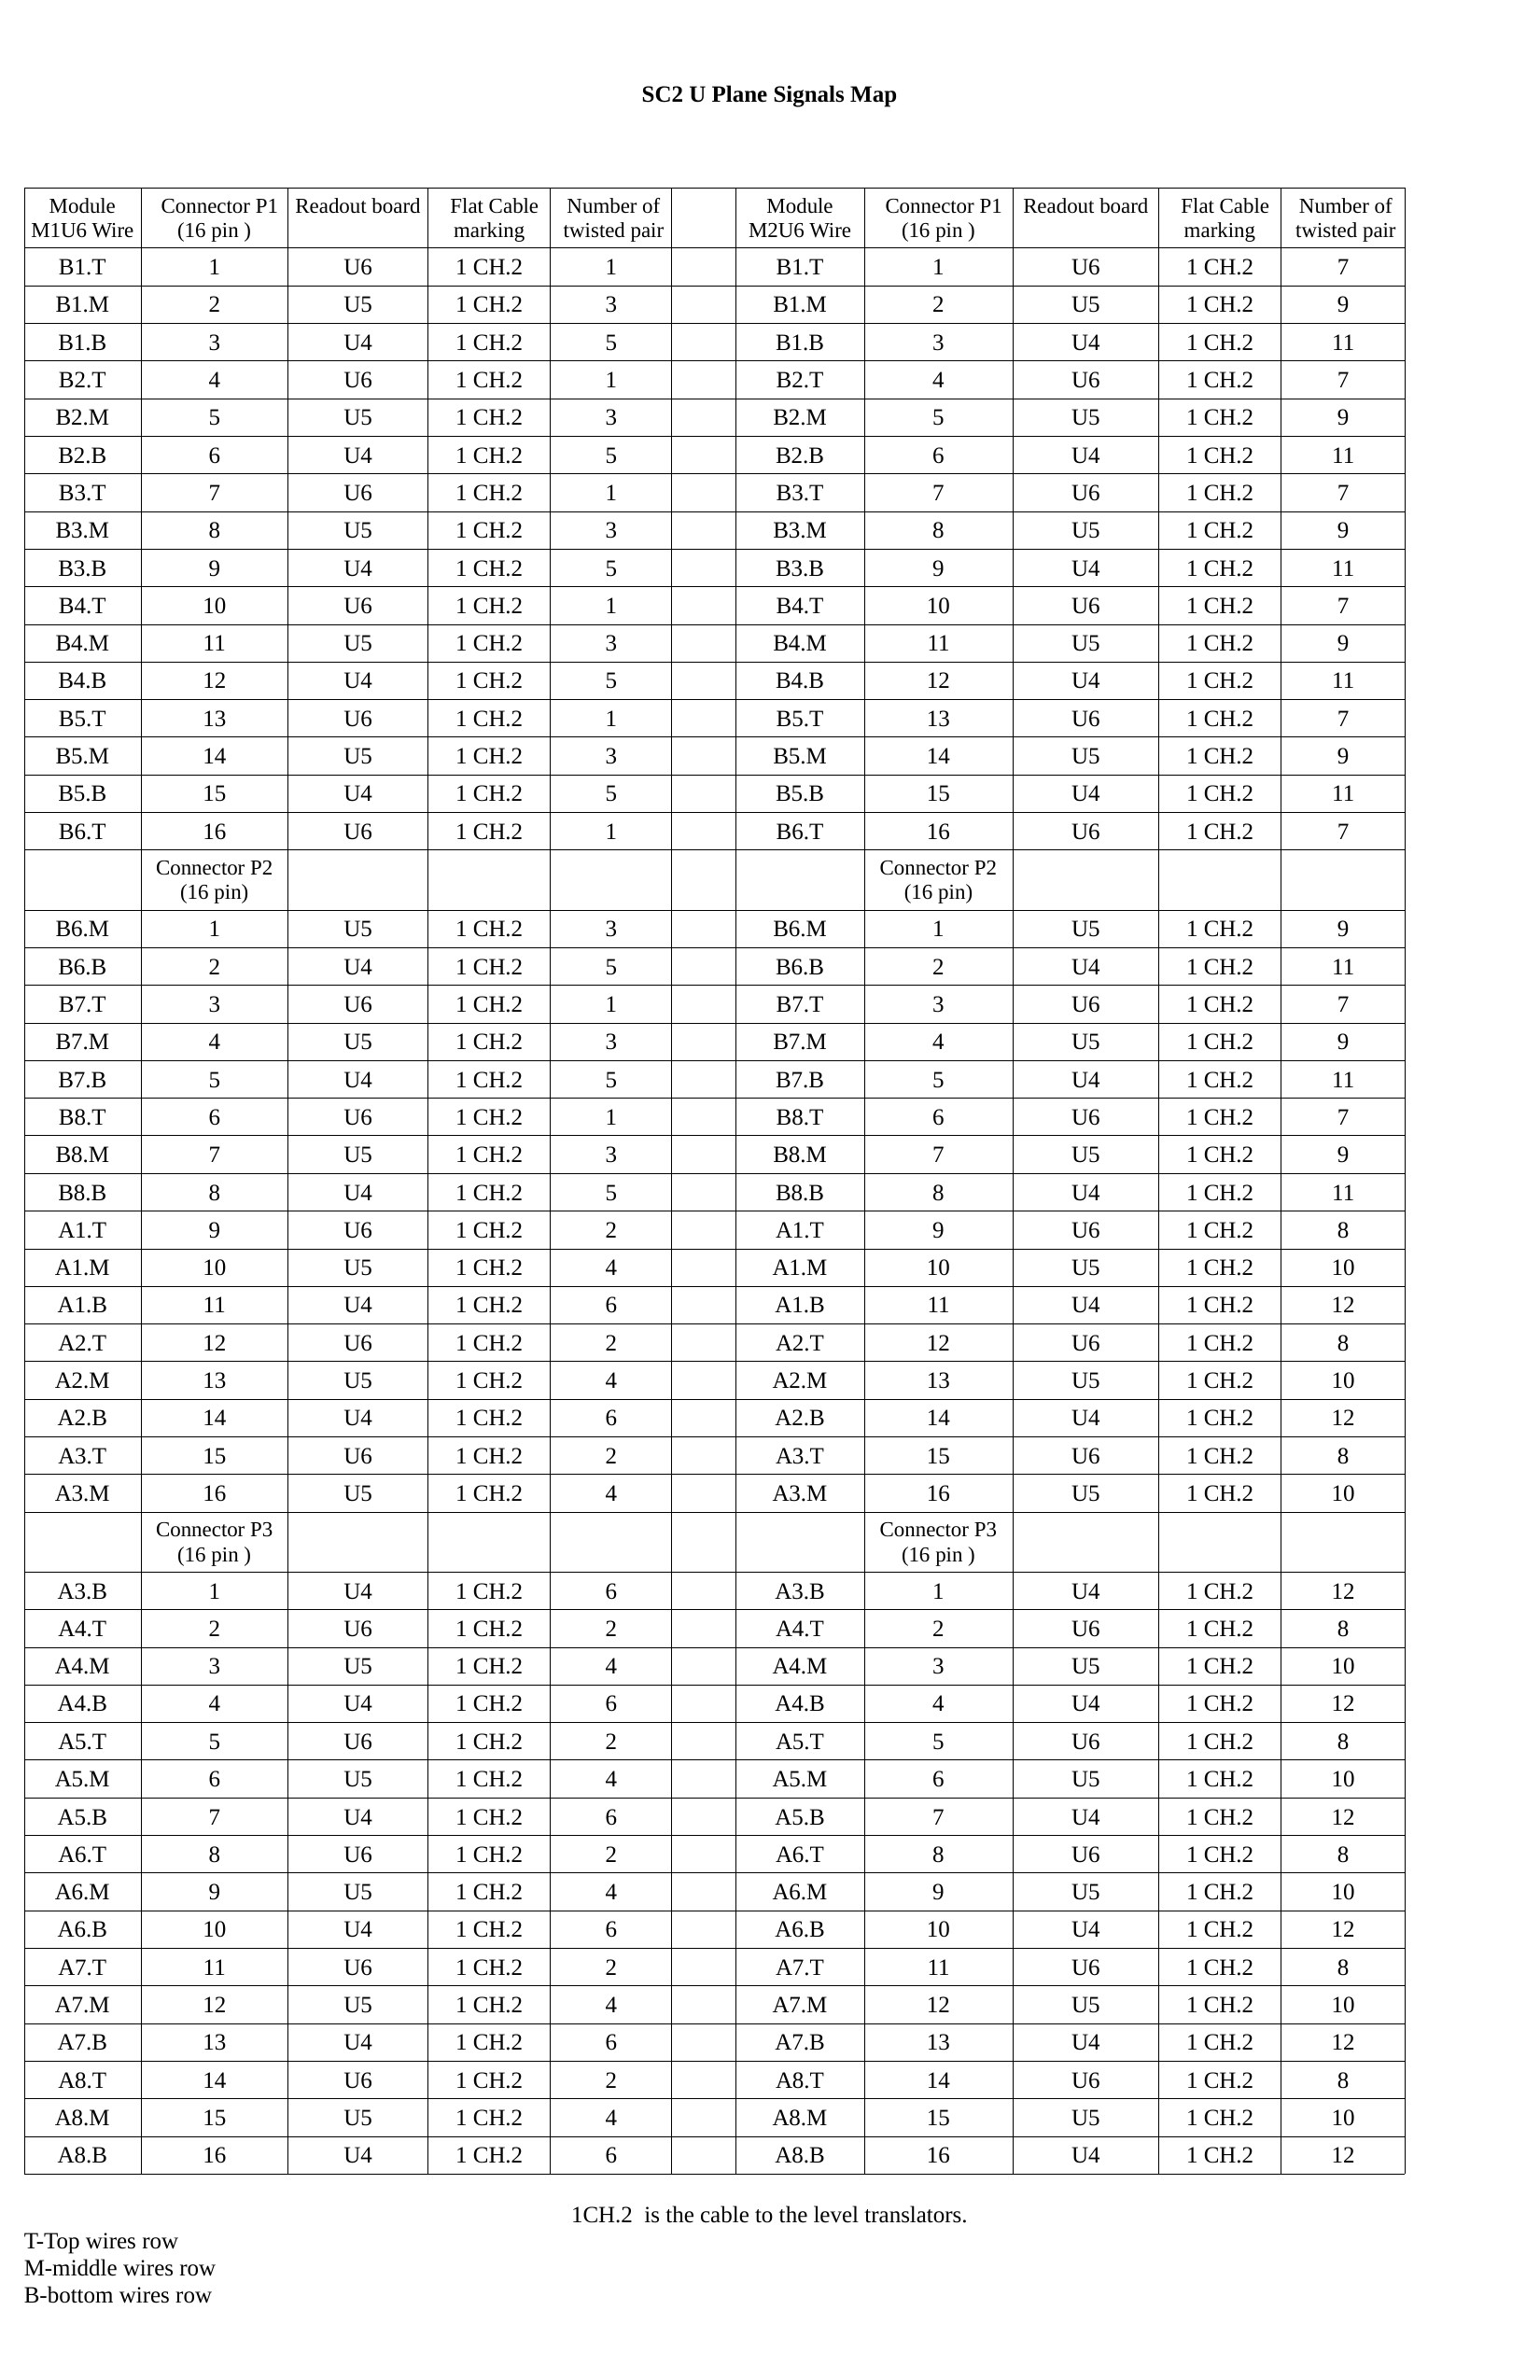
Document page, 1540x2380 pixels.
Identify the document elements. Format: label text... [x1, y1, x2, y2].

table_cell A2.B [736, 1400, 864, 1436]
table_cell 2 [865, 1610, 1013, 1646]
table_cell 9 [1281, 911, 1405, 947]
table_cell U5 [1014, 512, 1158, 549]
table_cell 5 [142, 399, 287, 436]
table_cell 2 [551, 1836, 671, 1872]
table_cell B3.M [25, 512, 141, 549]
table_cell U5 [288, 1986, 427, 2023]
table_cell 2 [551, 1437, 671, 1474]
table_cell [672, 850, 735, 909]
table_cell 11 [1281, 1061, 1405, 1098]
table_cell B8.T [25, 1099, 141, 1135]
table_cell B1.B [25, 324, 141, 360]
table_cell 1 CH.2 [1159, 2099, 1281, 2135]
table_cell U6 [1014, 1099, 1158, 1135]
table_cell 2 [865, 287, 1013, 323]
table_cell 1 CH.2 [428, 663, 550, 699]
table_cell 6 [551, 1686, 671, 1722]
table_cell [672, 1400, 735, 1436]
table_cell 16 [865, 1475, 1013, 1511]
table_cell 1 CH.2 [1159, 1799, 1281, 1835]
table_cell 1 CH.2 [1159, 700, 1281, 736]
table_cell U4 [1014, 550, 1158, 586]
table_cell 12 [1281, 1287, 1405, 1323]
table_cell 12 [1281, 1799, 1405, 1835]
table_cell A6.B [25, 1911, 141, 1948]
table_cell U4 [1014, 1174, 1158, 1211]
table_cell U4 [288, 1400, 427, 1436]
table_cell 3 [551, 1024, 671, 1060]
table_cell U6 [1014, 474, 1158, 511]
table_cell [672, 1211, 735, 1248]
table_cell 12 [142, 1986, 287, 2023]
table_cell U6 [288, 1099, 427, 1135]
table_cell B7.M [25, 1024, 141, 1060]
table_cell 3 [551, 512, 671, 549]
table_cell 10 [1281, 1986, 1405, 2023]
table_cell 1 CH.2 [428, 1686, 550, 1722]
table_cell 2 [551, 2062, 671, 2098]
table_cell 1 CH.2 [1159, 1911, 1281, 1948]
table_cell 1 CH.2 [428, 1949, 550, 1985]
table_cell A8.T [736, 2062, 864, 2098]
table_cell U4 [288, 776, 427, 812]
table_cell B1.T [25, 248, 141, 286]
table_cell 10 [1281, 1648, 1405, 1685]
table_cell 10 [1281, 1873, 1405, 1911]
table_cell [672, 1324, 735, 1361]
table_cell Connector P2 (16 pin) [142, 850, 287, 909]
table_cell 1 CH.2 [428, 1061, 550, 1098]
table_cell [672, 550, 735, 586]
table_cell 12 [1281, 1400, 1405, 1436]
table_cell [672, 2024, 735, 2061]
table_cell [672, 2099, 735, 2135]
table_cell B2.M [25, 399, 141, 436]
table_cell B4.M [25, 625, 141, 662]
table_cell 1 CH.2 [1159, 1362, 1281, 1399]
table_cell 7 [1281, 813, 1405, 849]
table_header Connector P1 (16 pin ) [865, 189, 1013, 247]
table_cell A4.T [736, 1610, 864, 1646]
table_cell [672, 1986, 735, 2023]
table_cell 4 [551, 1250, 671, 1286]
table_cell B8.M [736, 1136, 864, 1173]
table_cell 1 CH.2 [428, 1799, 550, 1835]
table_cell 9 [142, 550, 287, 586]
table_cell 15 [865, 1437, 1013, 1474]
table_cell 1 CH.2 [1159, 1760, 1281, 1798]
table_cell U4 [288, 437, 427, 473]
table_cell U6 [288, 700, 427, 736]
table_cell U4 [288, 2137, 427, 2174]
table_cell U4 [1014, 324, 1158, 360]
table_cell 1 CH.2 [1159, 437, 1281, 473]
table_cell A5.M [736, 1760, 864, 1798]
table_cell U5 [1014, 1362, 1158, 1399]
text B-bottom wires row [24, 2281, 1515, 2308]
table_cell 1 CH.2 [428, 1723, 550, 1759]
table_cell 13 [865, 2024, 1013, 2061]
table_cell 1 CH.2 [428, 1437, 550, 1474]
table_cell 5 [551, 550, 671, 586]
table_cell 1 CH.2 [428, 512, 550, 549]
table_cell 1 CH.2 [1159, 948, 1281, 985]
table_cell 7 [865, 474, 1013, 511]
table_cell 1 CH.2 [428, 437, 550, 473]
table_cell U4 [1014, 948, 1158, 985]
table_cell [672, 986, 735, 1023]
table_cell [672, 1686, 735, 1722]
table_cell A6.T [25, 1836, 141, 1872]
table_cell U6 [288, 587, 427, 623]
table_cell 6 [865, 1099, 1013, 1135]
table_cell 5 [551, 1174, 671, 1211]
table_cell [672, 474, 735, 511]
table_cell 1 CH.2 [428, 776, 550, 812]
table_cell 1 CH.2 [1159, 1475, 1281, 1511]
table_cell 1 CH.2 [1159, 1873, 1281, 1911]
table_cell A2.B [25, 1400, 141, 1436]
table_cell 12 [865, 1324, 1013, 1361]
table_cell 3 [142, 1648, 287, 1685]
table_cell U6 [288, 1949, 427, 1985]
table_cell 9 [1281, 625, 1405, 662]
table_cell U5 [288, 1475, 427, 1511]
table_cell 8 [1281, 1723, 1405, 1759]
table_cell 1 CH.2 [428, 361, 550, 399]
table_cell 7 [1281, 986, 1405, 1023]
table_cell 10 [1281, 1760, 1405, 1798]
table_cell 1 CH.2 [1159, 1174, 1281, 1211]
table_cell [1159, 850, 1281, 909]
table_cell B8.M [25, 1136, 141, 1173]
table_cell 8 [865, 512, 1013, 549]
table_cell [672, 399, 735, 436]
table_cell A5.T [736, 1723, 864, 1759]
table_cell A4.B [25, 1686, 141, 1722]
table_cell 9 [142, 1873, 287, 1911]
table_cell 14 [865, 2062, 1013, 2098]
table_cell 12 [1281, 1686, 1405, 1722]
table_cell 6 [551, 1573, 671, 1609]
table_cell 16 [142, 1475, 287, 1511]
table_cell B8.T [736, 1099, 864, 1135]
table_header Connector P1 (16 pin ) [142, 189, 287, 247]
table_cell 1 CH.2 [428, 2137, 550, 2174]
table_cell 1 CH.2 [1159, 1836, 1281, 1872]
table_cell U6 [1014, 248, 1158, 286]
table_cell 2 [142, 287, 287, 323]
table_cell B1.T [736, 248, 864, 286]
table_cell 1 [142, 1573, 287, 1609]
table_cell 1 CH.2 [1159, 361, 1281, 399]
table_cell A5.B [25, 1799, 141, 1835]
table_cell 5 [551, 663, 671, 699]
table_cell B7.T [736, 986, 864, 1023]
table_cell U6 [1014, 700, 1158, 736]
table_cell 1 CH.2 [428, 911, 550, 947]
table_cell U4 [288, 1799, 427, 1835]
table_cell 9 [865, 1211, 1013, 1248]
table_cell 12 [1281, 1911, 1405, 1948]
table_cell 4 [551, 2099, 671, 2135]
table_cell U6 [1014, 1723, 1158, 1759]
table_cell 8 [1281, 1836, 1405, 1872]
table_cell [672, 1513, 735, 1572]
table_cell [672, 813, 735, 849]
table_cell 7 [865, 1136, 1013, 1173]
table_cell U6 [288, 2062, 427, 2098]
table_cell U4 [288, 663, 427, 699]
table_cell U5 [288, 1250, 427, 1286]
table_cell 9 [1281, 1024, 1405, 1060]
table_cell [672, 1475, 735, 1511]
table_cell 15 [142, 1437, 287, 1474]
table_cell B8.B [736, 1174, 864, 1211]
table_cell B3.M [736, 512, 864, 549]
table_cell A6.B [736, 1911, 864, 1948]
table_cell 14 [865, 737, 1013, 775]
table_cell 5 [865, 1723, 1013, 1759]
table_cell U4 [288, 1287, 427, 1323]
table_cell A3.M [736, 1475, 864, 1511]
table_cell B4.T [736, 587, 864, 623]
text SC2 U Plane Signals Map [24, 80, 1515, 107]
table_cell 1 [551, 813, 671, 849]
table_cell [672, 776, 735, 812]
table_cell [672, 700, 735, 736]
table_cell 7 [142, 1799, 287, 1835]
table_cell 1 CH.2 [1159, 1211, 1281, 1248]
table_cell A5.B [736, 1799, 864, 1835]
table_cell 1 CH.2 [428, 813, 550, 849]
table_cell A8.B [736, 2137, 864, 2174]
table_cell 7 [865, 1799, 1013, 1835]
table_cell 1 CH.2 [1159, 813, 1281, 849]
table_cell 16 [865, 2137, 1013, 2174]
table_cell [672, 1362, 735, 1399]
table_cell U4 [288, 1911, 427, 1948]
table_cell 8 [1281, 2062, 1405, 2098]
table_cell B5.B [736, 776, 864, 812]
table_cell 12 [865, 663, 1013, 699]
table_cell 3 [142, 986, 287, 1023]
table_cell 5 [551, 776, 671, 812]
table_cell B5.M [736, 737, 864, 775]
table_cell 2 [142, 948, 287, 985]
table_cell [1281, 850, 1405, 909]
table_cell U6 [1014, 587, 1158, 623]
table_cell 3 [551, 287, 671, 323]
table_cell [736, 1513, 864, 1572]
table_cell 1 CH.2 [1159, 737, 1281, 775]
table_cell 13 [142, 1362, 287, 1399]
table_cell 11 [1281, 437, 1405, 473]
table_cell U6 [1014, 1324, 1158, 1361]
table_cell [672, 1287, 735, 1323]
table_cell 9 [1281, 287, 1405, 323]
table_cell 1 [142, 911, 287, 947]
table_cell B6.M [25, 911, 141, 947]
table_cell U6 [288, 1324, 427, 1361]
table_cell 1 CH.2 [428, 474, 550, 511]
table_cell 5 [551, 1061, 671, 1098]
table_cell A2.M [736, 1362, 864, 1399]
table_cell 11 [865, 1949, 1013, 1985]
table_cell B7.M [736, 1024, 864, 1060]
table_cell [672, 1836, 735, 1872]
table_cell B5.T [25, 700, 141, 736]
table_cell 8 [142, 1836, 287, 1872]
table_cell 1 CH.2 [1159, 1099, 1281, 1135]
table_cell U4 [1014, 1061, 1158, 1098]
table_cell U5 [1014, 2099, 1158, 2135]
text M-middle wires row [24, 2254, 1515, 2281]
table_cell 1 CH.2 [428, 1136, 550, 1173]
table_cell 4 [551, 1873, 671, 1911]
table_cell 3 [551, 625, 671, 662]
table_cell U6 [288, 361, 427, 399]
table_cell U6 [288, 1610, 427, 1646]
table_cell [288, 850, 427, 909]
table_cell 1 CH.2 [428, 1211, 550, 1248]
table_cell 1 CH.2 [1159, 2137, 1281, 2174]
table_cell U5 [288, 911, 427, 947]
table_cell 1 CH.2 [428, 625, 550, 662]
table_cell U4 [1014, 1911, 1158, 1948]
table_cell 8 [1281, 1437, 1405, 1474]
table_cell U4 [1014, 2137, 1158, 2174]
table_cell 9 [1281, 737, 1405, 775]
table_cell 1 CH.2 [1159, 776, 1281, 812]
table_cell U5 [288, 1760, 427, 1798]
table_cell A4.B [736, 1686, 864, 1722]
table_cell [672, 1061, 735, 1098]
table_cell U5 [1014, 287, 1158, 323]
table_cell 1 [551, 587, 671, 623]
table_cell A5.T [25, 1723, 141, 1759]
table_cell U6 [288, 813, 427, 849]
table_cell U4 [288, 1573, 427, 1609]
table_cell B1.M [736, 287, 864, 323]
table_cell A1.B [736, 1287, 864, 1323]
table_cell 1 [551, 361, 671, 399]
table_cell 1 CH.2 [1159, 474, 1281, 511]
table_cell 1 CH.2 [428, 1836, 550, 1872]
table_cell 8 [1281, 1610, 1405, 1646]
table_header Module M1U6 Wire [25, 189, 141, 247]
table_cell 1 CH.2 [1159, 1136, 1281, 1173]
table_cell [1159, 1513, 1281, 1572]
table_cell [672, 1573, 735, 1609]
table_cell 14 [865, 1400, 1013, 1436]
table_cell A7.B [736, 2024, 864, 2061]
table_cell 15 [142, 776, 287, 812]
table_cell A8.T [25, 2062, 141, 2098]
table_cell 4 [551, 1475, 671, 1511]
table_cell U5 [1014, 1873, 1158, 1911]
table_cell 1 CH.2 [428, 2024, 550, 2061]
table_cell 2 [551, 1723, 671, 1759]
table_cell 6 [551, 1911, 671, 1948]
table_cell U4 [288, 948, 427, 985]
table_cell U5 [288, 287, 427, 323]
table_cell U6 [288, 1211, 427, 1248]
table_header [672, 189, 735, 247]
table_cell 9 [1281, 512, 1405, 549]
table_cell B2.T [25, 361, 141, 399]
table_cell 15 [865, 776, 1013, 812]
table_cell B1.B [736, 324, 864, 360]
table_cell 5 [551, 324, 671, 360]
table_cell 13 [865, 1362, 1013, 1399]
table_cell 5 [551, 948, 671, 985]
table_cell [672, 737, 735, 775]
table_cell U5 [288, 1136, 427, 1173]
table_cell 1 CH.2 [428, 1400, 550, 1436]
table_cell 1 CH.2 [1159, 287, 1281, 323]
table_cell U6 [288, 1437, 427, 1474]
table_cell 5 [142, 1723, 287, 1759]
table_cell [736, 850, 864, 909]
table_cell 11 [1281, 1174, 1405, 1211]
table_cell A7.B [25, 2024, 141, 2061]
table_cell 1 CH.2 [1159, 625, 1281, 662]
table_cell 1 CH.2 [1159, 399, 1281, 436]
table_cell 4 [865, 1686, 1013, 1722]
table_cell 1 CH.2 [428, 1287, 550, 1323]
table_cell A3.B [736, 1573, 864, 1609]
table_cell 1 [865, 1573, 1013, 1609]
table_cell B4.M [736, 625, 864, 662]
table_cell U4 [288, 2024, 427, 2061]
table_cell [672, 1723, 735, 1759]
table_cell U6 [1014, 2062, 1158, 2098]
table_cell B7.T [25, 986, 141, 1023]
table_cell Connector P2 (16 pin) [865, 850, 1013, 909]
table_cell 6 [551, 1287, 671, 1323]
table_cell 6 [142, 437, 287, 473]
table_cell U5 [1014, 1648, 1158, 1685]
table_cell 1 CH.2 [428, 248, 550, 286]
table_cell [672, 1648, 735, 1685]
table_cell 4 [551, 1362, 671, 1399]
table_cell A6.T [736, 1836, 864, 1872]
table_cell 4 [142, 1024, 287, 1060]
table_cell U5 [1014, 1760, 1158, 1798]
table_cell [672, 324, 735, 360]
table_cell 1 CH.2 [1159, 1686, 1281, 1722]
table_cell B1.M [25, 287, 141, 323]
table_cell 11 [1281, 324, 1405, 360]
table_cell A8.M [25, 2099, 141, 2135]
table_cell B7.B [25, 1061, 141, 1098]
table_cell 12 [142, 663, 287, 699]
table_cell 1 CH.2 [428, 1475, 550, 1511]
table_cell 1 [551, 700, 671, 736]
table_cell 4 [142, 361, 287, 399]
table_cell B6.T [25, 813, 141, 849]
table_cell 1 CH.2 [1159, 1287, 1281, 1323]
table_cell [672, 1024, 735, 1060]
table_cell U5 [288, 1873, 427, 1911]
table_cell U6 [1014, 986, 1158, 1023]
table_cell U4 [1014, 776, 1158, 812]
table_cell [672, 1610, 735, 1646]
table_cell U6 [1014, 1211, 1158, 1248]
table_cell 2 [551, 1610, 671, 1646]
table_cell U6 [1014, 1949, 1158, 1985]
table_cell [672, 1174, 735, 1211]
table_header Module M2U6 Wire [736, 189, 864, 247]
table_header Number of twisted pair [551, 189, 671, 247]
table_cell 10 [1281, 1250, 1405, 1286]
table_cell 8 [865, 1174, 1013, 1211]
table_cell A2.M [25, 1362, 141, 1399]
table_cell A1.T [736, 1211, 864, 1248]
table_cell 4 [551, 1760, 671, 1798]
table_cell 5 [865, 399, 1013, 436]
table_cell 10 [142, 1911, 287, 1948]
table_header Flat Cable marking [428, 189, 550, 247]
table_cell U4 [1014, 663, 1158, 699]
table_cell 1 CH.2 [1159, 248, 1281, 286]
table_cell U4 [1014, 2024, 1158, 2061]
table_cell U6 [1014, 1836, 1158, 1872]
table_cell 8 [142, 1174, 287, 1211]
table_cell [25, 850, 141, 909]
table_cell 12 [1281, 2137, 1405, 2174]
table_cell 9 [1281, 399, 1405, 436]
table_cell [672, 911, 735, 947]
table_cell U5 [288, 512, 427, 549]
table_cell 1 [551, 1099, 671, 1135]
table_cell 9 [142, 1211, 287, 1248]
table_cell 1 CH.2 [428, 550, 550, 586]
table_cell 1 CH.2 [428, 587, 550, 623]
table_cell A7.T [736, 1949, 864, 1985]
table_cell 11 [865, 1287, 1013, 1323]
table_cell B4.B [25, 663, 141, 699]
table_cell U5 [288, 2099, 427, 2135]
table_cell 16 [142, 813, 287, 849]
table_cell [672, 625, 735, 662]
table_cell B2.B [736, 437, 864, 473]
table_cell 1 CH.2 [428, 737, 550, 775]
table_cell A3.T [25, 1437, 141, 1474]
table_cell A8.B [25, 2137, 141, 2174]
table_cell U5 [1014, 911, 1158, 947]
table_cell 1 CH.2 [1159, 2024, 1281, 2061]
table_cell B3.B [25, 550, 141, 586]
table_cell 5 [551, 437, 671, 473]
table_cell 3 [551, 399, 671, 436]
table_cell U4 [288, 1061, 427, 1098]
table_cell A3.M [25, 1475, 141, 1511]
table_cell 14 [142, 737, 287, 775]
table_cell 8 [865, 1836, 1013, 1872]
table_cell 1 CH.2 [1159, 1573, 1281, 1609]
table_cell [672, 248, 735, 286]
table_cell B2.T [736, 361, 864, 399]
table_cell U6 [288, 1836, 427, 1872]
table_cell 2 [142, 1610, 287, 1646]
table_cell U5 [1014, 1024, 1158, 1060]
table_cell B4.T [25, 587, 141, 623]
table_cell U4 [288, 324, 427, 360]
table_header Readout board [1014, 189, 1158, 247]
table_cell 1 CH.2 [428, 1250, 550, 1286]
table_cell U6 [288, 474, 427, 511]
table_cell 7 [1281, 587, 1405, 623]
table_cell 1 CH.2 [428, 1610, 550, 1646]
table_cell [288, 1513, 427, 1572]
table_cell 8 [1281, 1324, 1405, 1361]
table_cell Connector P3 (16 pin ) [142, 1513, 287, 1572]
table_cell B3.T [736, 474, 864, 511]
table_cell 1 CH.2 [428, 287, 550, 323]
table_cell 7 [142, 474, 287, 511]
table_cell 12 [865, 1986, 1013, 2023]
table_cell A1.B [25, 1287, 141, 1323]
table_cell 15 [865, 2099, 1013, 2135]
table_cell 16 [865, 813, 1013, 849]
table_cell A7.T [25, 1949, 141, 1985]
table_cell U5 [288, 625, 427, 662]
table_cell B6.B [25, 948, 141, 985]
table_cell 1 CH.2 [1159, 1437, 1281, 1474]
table_cell A8.M [736, 2099, 864, 2135]
table_cell 1 [865, 911, 1013, 947]
table_cell 3 [551, 737, 671, 775]
table_cell 9 [1281, 1136, 1405, 1173]
text T-Top wires row [24, 2227, 1515, 2254]
table_cell U5 [1014, 737, 1158, 775]
table_cell 6 [551, 1799, 671, 1835]
table_cell 4 [865, 1024, 1013, 1060]
table_cell 10 [1281, 1475, 1405, 1511]
table_header Readout board [288, 189, 427, 247]
table_cell [672, 361, 735, 399]
table_cell 3 [551, 1136, 671, 1173]
table_cell 5 [142, 1061, 287, 1098]
table_cell 1 CH.2 [1159, 1949, 1281, 1985]
table_cell 1 CH.2 [1159, 663, 1281, 699]
table_cell 1 [551, 474, 671, 511]
table_cell U6 [1014, 1437, 1158, 1474]
table_cell 1 CH.2 [428, 324, 550, 360]
table_cell 1 CH.2 [1159, 986, 1281, 1023]
table_cell 6 [551, 2137, 671, 2174]
table_cell 1 CH.2 [428, 399, 550, 436]
table_cell U4 [288, 1174, 427, 1211]
table_cell U4 [1014, 1287, 1158, 1323]
table_cell 6 [865, 1760, 1013, 1798]
table_cell 1 CH.2 [428, 2062, 550, 2098]
table_cell 9 [865, 550, 1013, 586]
table_cell 14 [142, 2062, 287, 2098]
table_cell U5 [288, 737, 427, 775]
table_cell [672, 287, 735, 323]
table_cell U5 [1014, 1475, 1158, 1511]
table_cell 11 [1281, 948, 1405, 985]
table_cell 1 CH.2 [1159, 324, 1281, 360]
table_cell 10 [865, 1250, 1013, 1286]
table_cell [672, 663, 735, 699]
table_cell [551, 850, 671, 909]
table_cell U6 [288, 986, 427, 1023]
table_cell [672, 1250, 735, 1286]
table_cell [672, 2137, 735, 2174]
table_cell 10 [865, 1911, 1013, 1948]
table_cell U4 [1014, 437, 1158, 473]
table_cell 1 CH.2 [1159, 1610, 1281, 1646]
table_cell 2 [551, 1211, 671, 1248]
table_cell 1 [865, 248, 1013, 286]
table_cell 11 [865, 625, 1013, 662]
table_cell U5 [1014, 1136, 1158, 1173]
table_cell 10 [142, 1250, 287, 1286]
table_cell 10 [865, 587, 1013, 623]
table_cell 1 CH.2 [1159, 512, 1281, 549]
table_cell 1 CH.2 [1159, 1648, 1281, 1685]
table_cell 2 [865, 948, 1013, 985]
table_cell [672, 1099, 735, 1135]
text 1CH.2 is the cable to the level translators. [24, 2201, 1515, 2227]
table_cell A4.M [25, 1648, 141, 1685]
table_cell 1 CH.2 [428, 2099, 550, 2135]
table_cell 6 [551, 2024, 671, 2061]
table_cell U4 [1014, 1686, 1158, 1722]
table_cell 7 [1281, 474, 1405, 511]
table_cell U5 [288, 1024, 427, 1060]
table_cell 7 [1281, 361, 1405, 399]
table_cell 7 [1281, 248, 1405, 286]
table_cell A2.T [25, 1324, 141, 1361]
table_cell 3 [551, 911, 671, 947]
table_cell 1 CH.2 [428, 1911, 550, 1948]
table_cell [1281, 1513, 1405, 1572]
table_cell B6.B [736, 948, 864, 985]
table_cell U4 [288, 550, 427, 586]
table_cell 1 CH.2 [428, 1174, 550, 1211]
table_cell [672, 512, 735, 549]
table_cell B3.T [25, 474, 141, 511]
table_cell 1 CH.2 [428, 948, 550, 985]
table_cell U6 [1014, 1610, 1158, 1646]
table_cell A2.T [736, 1324, 864, 1361]
table_cell 8 [1281, 1211, 1405, 1248]
table_cell A1.M [736, 1250, 864, 1286]
table_cell [672, 1799, 735, 1835]
table_cell 7 [142, 1136, 287, 1173]
table_cell 4 [551, 1648, 671, 1685]
table_cell B4.B [736, 663, 864, 699]
table_cell A4.M [736, 1648, 864, 1685]
table_cell 13 [142, 2024, 287, 2061]
table_cell 1 CH.2 [1159, 1723, 1281, 1759]
table_cell [672, 2062, 735, 2098]
table_cell [672, 948, 735, 985]
table_cell U5 [288, 399, 427, 436]
table_cell 8 [1281, 1949, 1405, 1985]
table_cell B6.M [736, 911, 864, 947]
table_cell 1 CH.2 [1159, 550, 1281, 586]
table_cell U5 [1014, 1250, 1158, 1286]
table_cell U4 [1014, 1799, 1158, 1835]
table_cell Connector P3 (16 pin ) [865, 1513, 1013, 1572]
table_cell 13 [142, 700, 287, 736]
table_cell 14 [142, 1400, 287, 1436]
table_cell B7.B [736, 1061, 864, 1098]
table_cell [1014, 850, 1158, 909]
table_cell 1 CH.2 [1159, 1024, 1281, 1060]
table_cell U4 [288, 1686, 427, 1722]
table_cell [672, 1136, 735, 1173]
table_cell U6 [1014, 813, 1158, 849]
table_cell 13 [865, 700, 1013, 736]
table_cell B5.M [25, 737, 141, 775]
table_cell U5 [1014, 399, 1158, 436]
table_cell 1 CH.2 [428, 1648, 550, 1685]
table_cell 1 CH.2 [1159, 1250, 1281, 1286]
table_cell A6.M [736, 1873, 864, 1911]
table_cell A3.T [736, 1437, 864, 1474]
table_cell A3.B [25, 1573, 141, 1609]
table_cell 12 [1281, 2024, 1405, 2061]
table_cell A6.M [25, 1873, 141, 1911]
table_cell [672, 1760, 735, 1798]
table_cell U5 [288, 1362, 427, 1399]
table_cell 1 CH.2 [1159, 1324, 1281, 1361]
table_cell 11 [1281, 776, 1405, 812]
table_cell 6 [551, 1400, 671, 1436]
table_cell 3 [865, 1648, 1013, 1685]
table_cell U5 [288, 1648, 427, 1685]
table_cell 1 [142, 248, 287, 286]
table_cell [672, 587, 735, 623]
table_cell B5.B [25, 776, 141, 812]
table_cell 1 CH.2 [1159, 2062, 1281, 2098]
table_cell 1 CH.2 [428, 1986, 550, 2023]
table_cell 11 [142, 625, 287, 662]
table_cell 1 [551, 986, 671, 1023]
table_cell [428, 1513, 550, 1572]
table_cell B6.T [736, 813, 864, 849]
table_cell [672, 1873, 735, 1911]
table_cell B5.T [736, 700, 864, 736]
table_cell 10 [1281, 2099, 1405, 2135]
table_cell 11 [142, 1949, 287, 1985]
table_cell 9 [865, 1873, 1013, 1911]
table_cell A7.M [25, 1986, 141, 2023]
table_cell 4 [142, 1686, 287, 1722]
table_cell 5 [865, 1061, 1013, 1098]
table_cell 8 [142, 512, 287, 549]
table_cell 6 [142, 1099, 287, 1135]
table_cell 1 CH.2 [428, 1024, 550, 1060]
table_cell 10 [1281, 1362, 1405, 1399]
table_cell U6 [288, 248, 427, 286]
table_cell 12 [1281, 1573, 1405, 1609]
table_cell 11 [1281, 550, 1405, 586]
table_cell U6 [288, 1723, 427, 1759]
table_cell 1 CH.2 [428, 1873, 550, 1911]
table_cell 7 [1281, 700, 1405, 736]
table_cell 3 [865, 324, 1013, 360]
table_cell A1.T [25, 1211, 141, 1248]
table_cell 1 CH.2 [1159, 1061, 1281, 1098]
table_cell 16 [142, 2137, 287, 2174]
table_cell 1 CH.2 [1159, 1986, 1281, 2023]
table_cell [25, 1513, 141, 1572]
table_header Flat Cable marking [1159, 189, 1281, 247]
table_cell B2.M [736, 399, 864, 436]
table_cell 1 CH.2 [428, 1760, 550, 1798]
table_cell [672, 437, 735, 473]
table_header Number of twisted pair [1281, 189, 1405, 247]
table_cell 6 [865, 437, 1013, 473]
table_cell 6 [142, 1760, 287, 1798]
table_cell 1 CH.2 [428, 1573, 550, 1609]
table_cell B2.B [25, 437, 141, 473]
table_cell 3 [142, 324, 287, 360]
table_cell [672, 1949, 735, 1985]
table_cell 3 [865, 986, 1013, 1023]
table_cell 2 [551, 1949, 671, 1985]
table_cell 15 [142, 2099, 287, 2135]
table_cell [672, 1911, 735, 1948]
table_cell 1 CH.2 [428, 1099, 550, 1135]
table_cell [428, 850, 550, 909]
table_cell [551, 1513, 671, 1572]
table_cell [1014, 1513, 1158, 1572]
table_cell 7 [1281, 1099, 1405, 1135]
table_cell 11 [1281, 663, 1405, 699]
table_cell 1 CH.2 [428, 986, 550, 1023]
table_cell 1 CH.2 [1159, 911, 1281, 947]
table_cell A1.M [25, 1250, 141, 1286]
table_cell 10 [142, 587, 287, 623]
table_cell 1 CH.2 [1159, 587, 1281, 623]
table_cell 2 [551, 1324, 671, 1361]
table_cell A4.T [25, 1610, 141, 1646]
table_cell 1 [551, 248, 671, 286]
table_cell 4 [551, 1986, 671, 2023]
table_cell U4 [1014, 1573, 1158, 1609]
table_cell 1 CH.2 [428, 700, 550, 736]
table_cell A7.M [736, 1986, 864, 2023]
table_cell 1 CH.2 [428, 1324, 550, 1361]
table_cell U5 [1014, 625, 1158, 662]
table_cell B3.B [736, 550, 864, 586]
table_cell 4 [865, 361, 1013, 399]
table_cell A5.M [25, 1760, 141, 1798]
table_cell B8.B [25, 1174, 141, 1211]
table_cell U4 [1014, 1400, 1158, 1436]
table_cell 1 CH.2 [428, 1362, 550, 1399]
table_cell 12 [142, 1324, 287, 1361]
table_cell 11 [142, 1287, 287, 1323]
table_cell 1 CH.2 [1159, 1400, 1281, 1436]
table_cell U5 [1014, 1986, 1158, 2023]
table_cell [672, 1437, 735, 1474]
table_cell U6 [1014, 361, 1158, 399]
